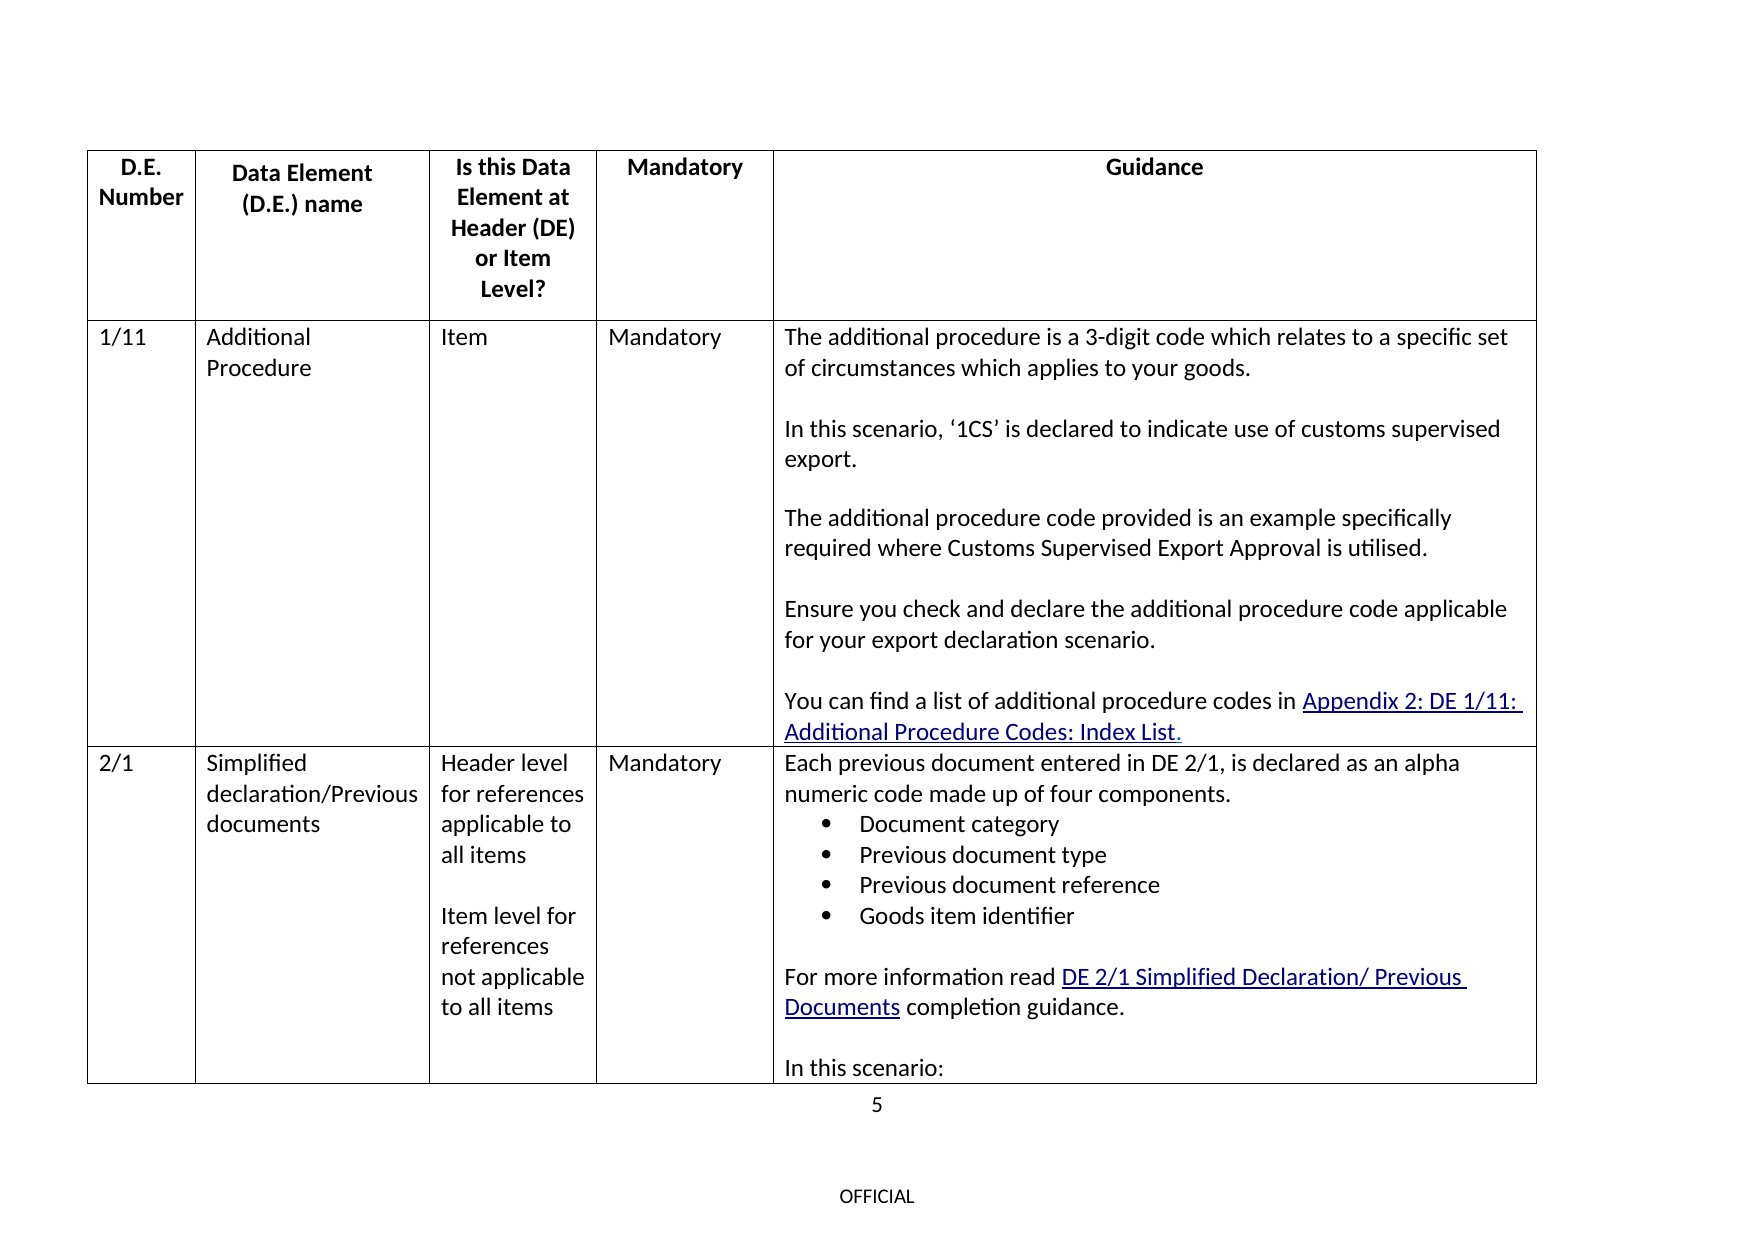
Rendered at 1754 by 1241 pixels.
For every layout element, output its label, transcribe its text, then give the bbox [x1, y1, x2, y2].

table_header D.E. Number [88, 151, 195, 320]
table_cell Mandatory [597, 321, 773, 746]
table_header Is this Data Element at Header (DE) or Item Level? [430, 151, 596, 320]
table_header Mandatory [597, 151, 773, 320]
table_cell 2/1 [88, 747, 195, 1083]
table_cell The additional procedure is a 3-digit code which relates to a specific set of circumstances which applies to your goods. In this scenario, ‘1CS’ is declared to indicate use of customs supervised export. The additional procedure code provided is an example specifically required where Customs Supervised Export Approval is utilised. Ensure you check and declare the additional procedure code applicable for your export declaration scenario. You can find a list of additional procedure codes in Appendix 2: DE 1/11: Additional Procedure Codes: Index List. [774, 321, 1536, 746]
table_cell Header level for references applicable to all items Item level for references not applicable to all items [430, 747, 596, 1083]
table_cell Item [430, 321, 596, 746]
table_cell Each previous document entered in DE 2/1, is declared as an alpha numeric code made up of four components. Document category Previous document type Previous document reference Goods item identifier For more information read DE 2/1 Simplified Declaration/ Previous Documents completion guidance. In this scenario: [774, 747, 1536, 1083]
table_cell Mandatory [597, 747, 773, 1083]
table_cell 1/11 [88, 321, 195, 746]
table_header Data Element (D.E.) name [196, 151, 429, 320]
table_header Guidance [774, 151, 1536, 320]
table_cell Additional Procedure [196, 321, 429, 746]
table_cell Simplified declaration/Previous documents [196, 747, 429, 1083]
